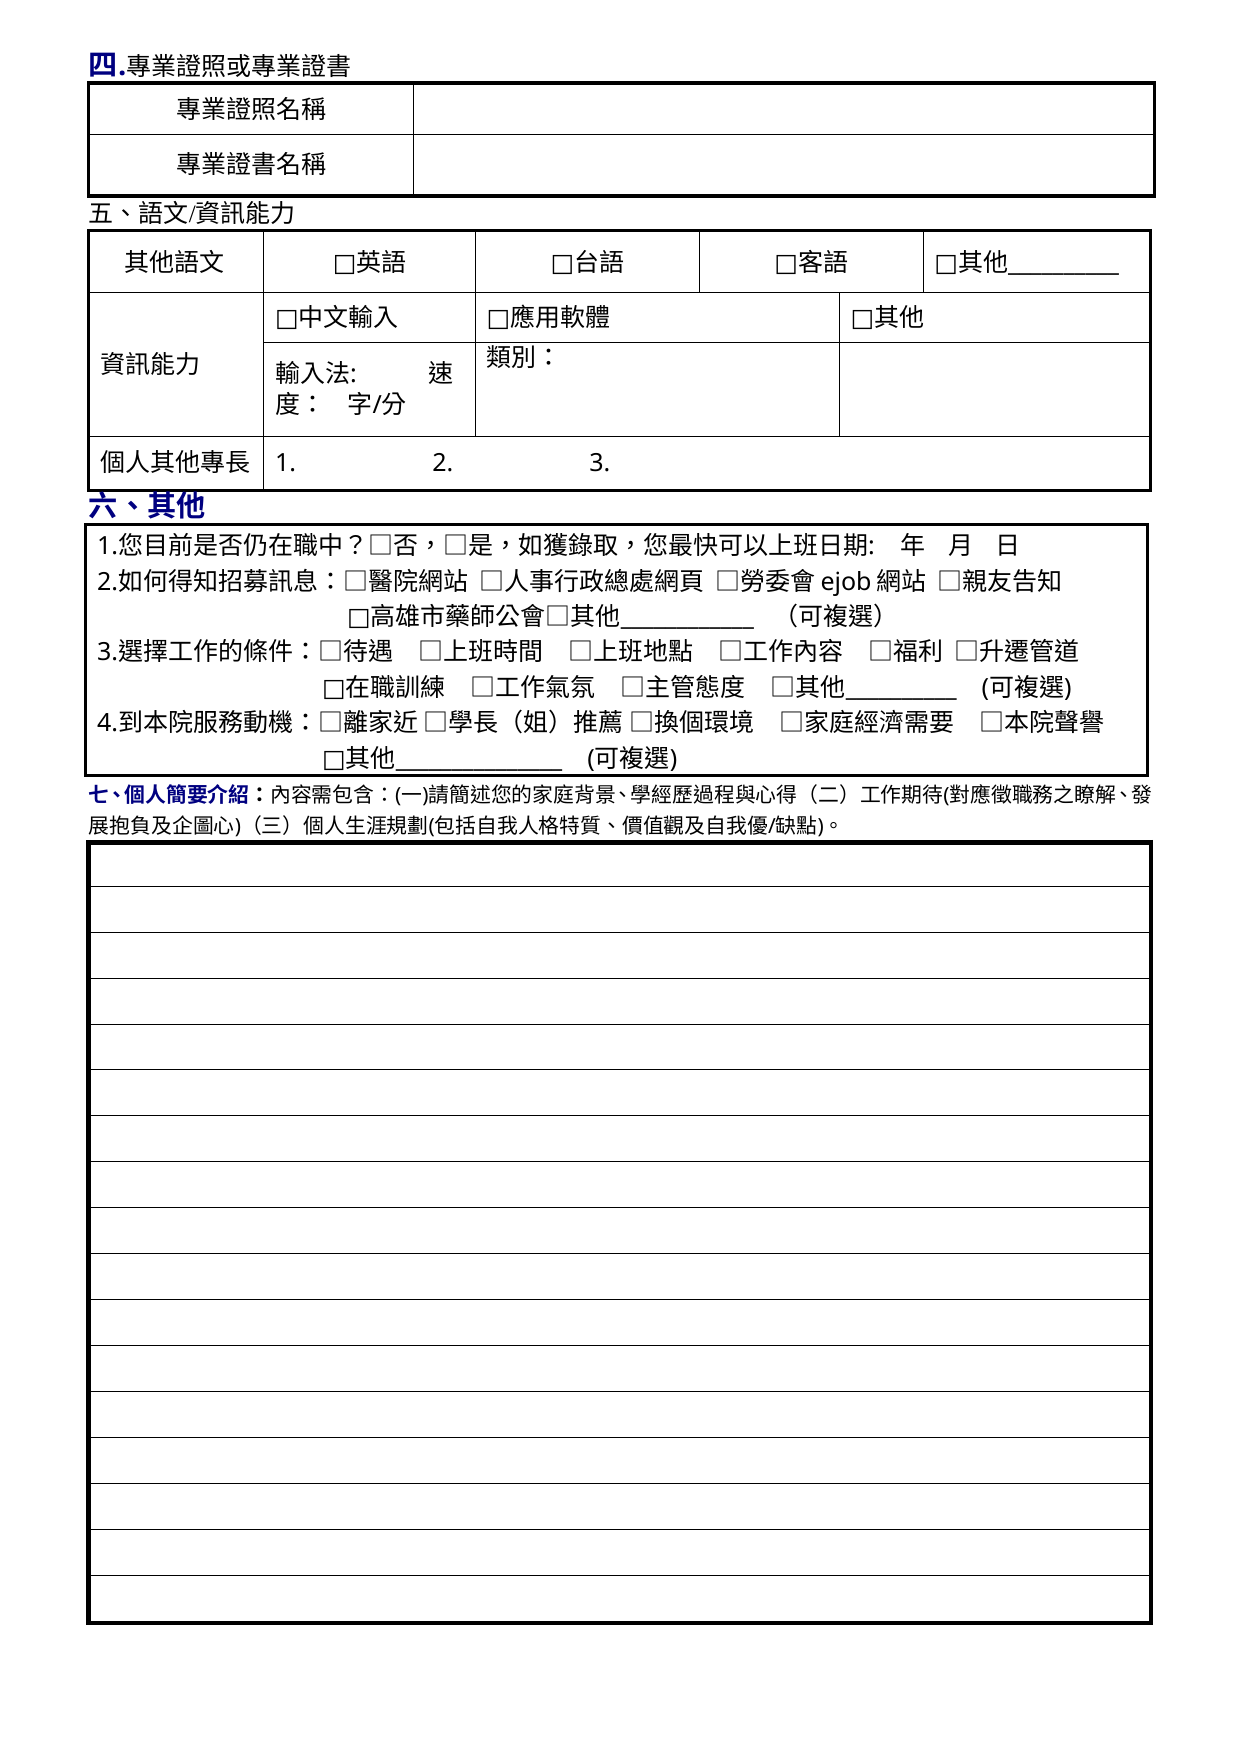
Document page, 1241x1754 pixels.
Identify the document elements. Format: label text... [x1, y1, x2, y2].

table_cell [91, 933, 1149, 977]
text 四.專業證照或專業證書 [89, 50, 1152, 81]
table_header □其他__________ [924, 232, 1149, 292]
table_cell [91, 1346, 1149, 1391]
text 五、語文/資訊能力 [89, 198, 1152, 229]
table_header 1.您目前是否仍在職中？□否，□是，如獲錄取，您最快可以上班日期: 年 月 日 2.如何得知招募訊息：□醫院網站 □人事行政總處網頁 □勞委會ejob網站 □親友告知 □高雄市藥師公會□其他____________ （可複選） 3.選擇工作的條件：□待遇 □上班時間 □上班地點 □工作內容 □福利 □升遷管道 □在職訓練 □工作氣氛 □主管態度 □其他__________ (可複選) 4.到本院服務動機：□離家近 □學長（姐）推薦 □換個環境 □家庭經濟需要 □本院聲譽 □其他_______________ (可複選) [87, 526, 1146, 774]
table_cell [91, 1116, 1149, 1161]
table_cell 個人其他專長 [90, 437, 263, 489]
table_header 專業證照名稱 [90, 85, 413, 134]
table_cell □應用軟體 [476, 293, 839, 341]
table_header □客語 [700, 232, 923, 292]
text 六、其他 [89, 492, 1152, 523]
table_cell [91, 1392, 1149, 1437]
table_cell 輸入法: 速度： 字/分 [264, 343, 475, 436]
table_header [91, 845, 1149, 886]
table_cell [91, 887, 1149, 932]
table_cell [91, 1438, 1149, 1483]
table_cell [91, 1025, 1149, 1069]
table_cell □中文輸入 [264, 293, 475, 341]
table_header 其他語文 [90, 232, 263, 292]
table_cell [414, 135, 1153, 194]
table_cell [91, 979, 1149, 1023]
table_cell [91, 1530, 1149, 1575]
table_cell 類別： [476, 343, 839, 436]
table_header □英語 [264, 232, 475, 292]
table_cell 專業證書名稱 [90, 135, 413, 194]
table_cell [91, 1070, 1149, 1115]
table_cell 1. 2. 3. [264, 437, 1149, 489]
table_cell [91, 1484, 1149, 1529]
table_cell [91, 1300, 1149, 1345]
text 七、個人簡要介紹：內容需包含：(一)請簡述您的家庭背景、學經歷過程與心得（二）工作期待(對應徵職務之瞭解、發展抱負及企圖心)（三）個人生涯規劃(包括自我人格特質、價值觀及自我優/缺點)。 [89, 777, 1152, 840]
table_cell [840, 343, 1149, 436]
table_cell [91, 1254, 1149, 1299]
table_header [414, 85, 1153, 134]
table_cell [91, 1208, 1149, 1253]
table_cell 資訊能力 [90, 293, 263, 436]
table_cell [91, 1162, 1149, 1207]
table_cell [91, 1576, 1149, 1621]
table_header □台語 [476, 232, 699, 292]
table_cell □其他 [840, 293, 1149, 341]
